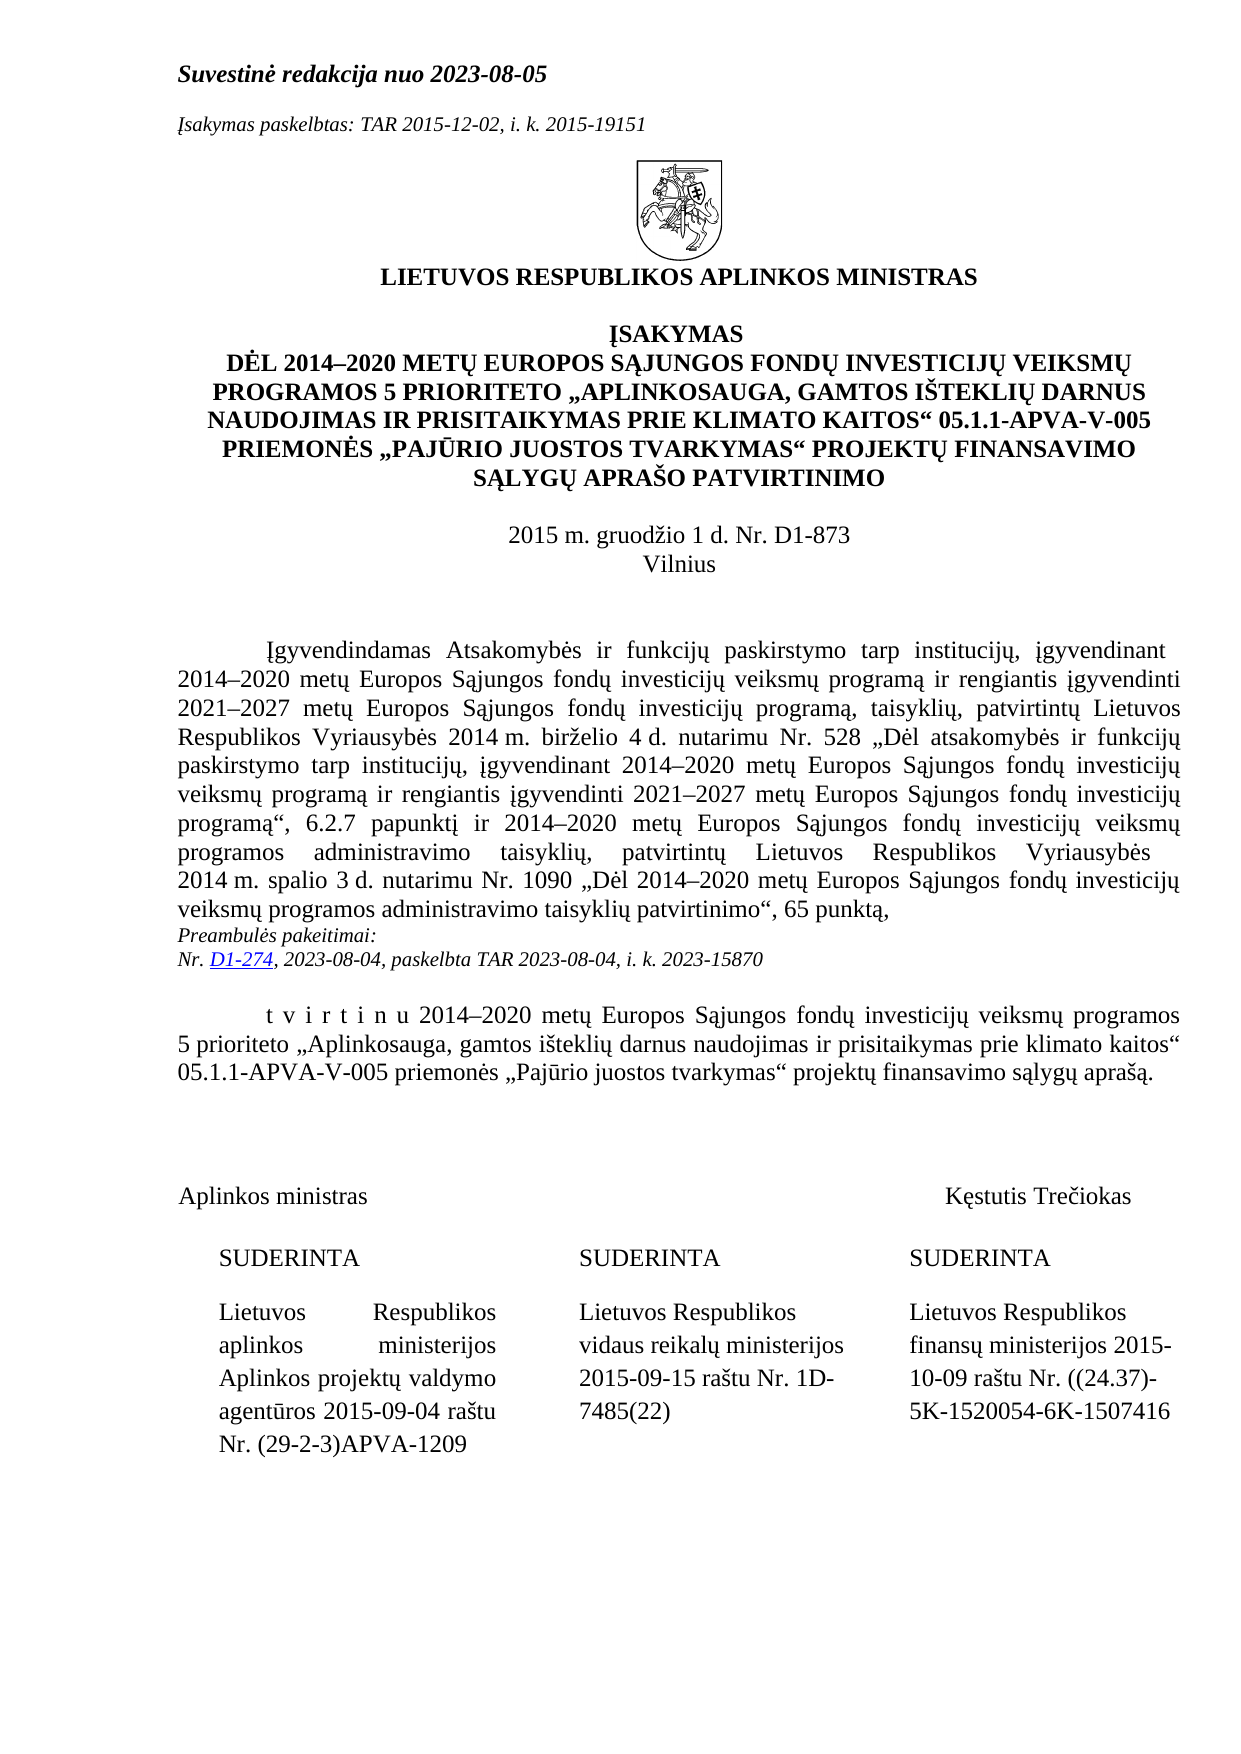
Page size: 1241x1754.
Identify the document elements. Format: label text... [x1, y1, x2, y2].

text Preambulės pakeitimai: [177, 923, 1181, 947]
table_header SUDERINTA [538, 1243, 898, 1297]
text Nr. D1-274, 2023-08-04, paskelbta TAR 2023-08-04, i. k. 2023-15870 [177, 947, 1181, 971]
table_header [1193, 1243, 1240, 1297]
text Įsakymas paskelbtas: TAR 2015-12-02, i. k. 2015-19151 [177, 112, 1181, 136]
text t v i r t i n u 2014–2020 metų Europos Sąjungos fondų investicijų veiksmų programos 5 prioriteto „Aplinkosauga, gamtos išteklių darnus naudojimas ir prisitaikymas prie klimato kaitos“ 05.1.1-APVA-V-005 priemonės „Pajūrio juostos tvarkymas“ projektų finansavimo sąlygų aprašą. [177, 1000, 1181, 1086]
text DĖL 2014–2020 METŲ EUROPOS SĄJUNGOS FONDŲ INVESTICIJŲ VEIKSMŲ PROGRAMOS 5 prioriteto „Aplinkosauga, gamtos išteklių darnus naudojimas ir prisitaikymas prie klimato kaitos“ 05.1.1-APVA-V-005 PRIEMONĖS „pajūrio juostos tvarkymas“ PROJEKTŲ FINANSAVIMO SĄLYGŲ APRAŠo patvirtinimo [177, 348, 1181, 492]
table_header SUDERINTA [177, 1243, 537, 1297]
table_cell [1193, 1297, 1240, 1483]
text ĮSAKYMAS [177, 319, 1181, 348]
text 2015 m. gruodžio 1 d. Nr. D1-873 [177, 521, 1181, 549]
table_cell Lietuvos Respublikos finansų ministerijos 2015-10-09 raštu Nr. ((24.37)-5K-1520054-6K-1507416 [898, 1297, 1193, 1483]
table_cell Lietuvos Respublikos aplinkos ministerijos Aplinkos projektų valdymo agentūros 2015-09-04 raštu Nr. (29-2-3)APVA-1209 [177, 1297, 537, 1483]
table_header SUDERINTA [898, 1243, 1193, 1297]
text Suvestinė redakcija nuo 2023-08-05 [177, 59, 1181, 88]
text Vilnius [177, 549, 1181, 578]
text Įgyvendindamas Atsakomybės ir funkcijų paskirstymo tarp institucijų, įgyvendinant 2014–2020 metų Europos Sąjungos fondų investicijų veiksmų programą ir rengiantis įgyvendinti 2021–2027 metų Europos Sąjungos fondų investicijų programą, taisyklių, patvirtintų Lietuvos Respublikos Vyriausybės 2014 m. birželio 4 d. nutarimu Nr. 528 „Dėl atsakomybės ir funkcijų paskirstymo tarp institucijų, įgyvendinant 2014–2020 metų Europos Sąjungos fondų investicijų veiksmų programą ir rengiantis įgyvendinti 2021–2027 metų Europos Sąjungos fondų investicijų programą“, 6.2.7 papunktį ir 2014–2020 metų Europos Sąjungos fondų investicijų veiksmų programos administravimo taisyklių, patvirtintų Lietuvos Respublikos Vyriausybės 2014 m. spalio 3 d. nutarimu Nr. 1090 „Dėl 2014–2020 metų Europos Sąjungos fondų investicijų veiksmų programos administravimo taisyklių patvirtinimo“, 65 punktą, [177, 636, 1181, 923]
text Aplinkos ministras Kęstutis Trečiokas [178, 1181, 1181, 1210]
text LIETUVOS RESPUBLIKOS APLINKOS MINISTRAS [177, 262, 1181, 291]
table_cell Lietuvos Respublikos vidaus reikalų ministerijos 2015-09-15 raštu Nr. 1D-7485(22) [538, 1297, 898, 1483]
